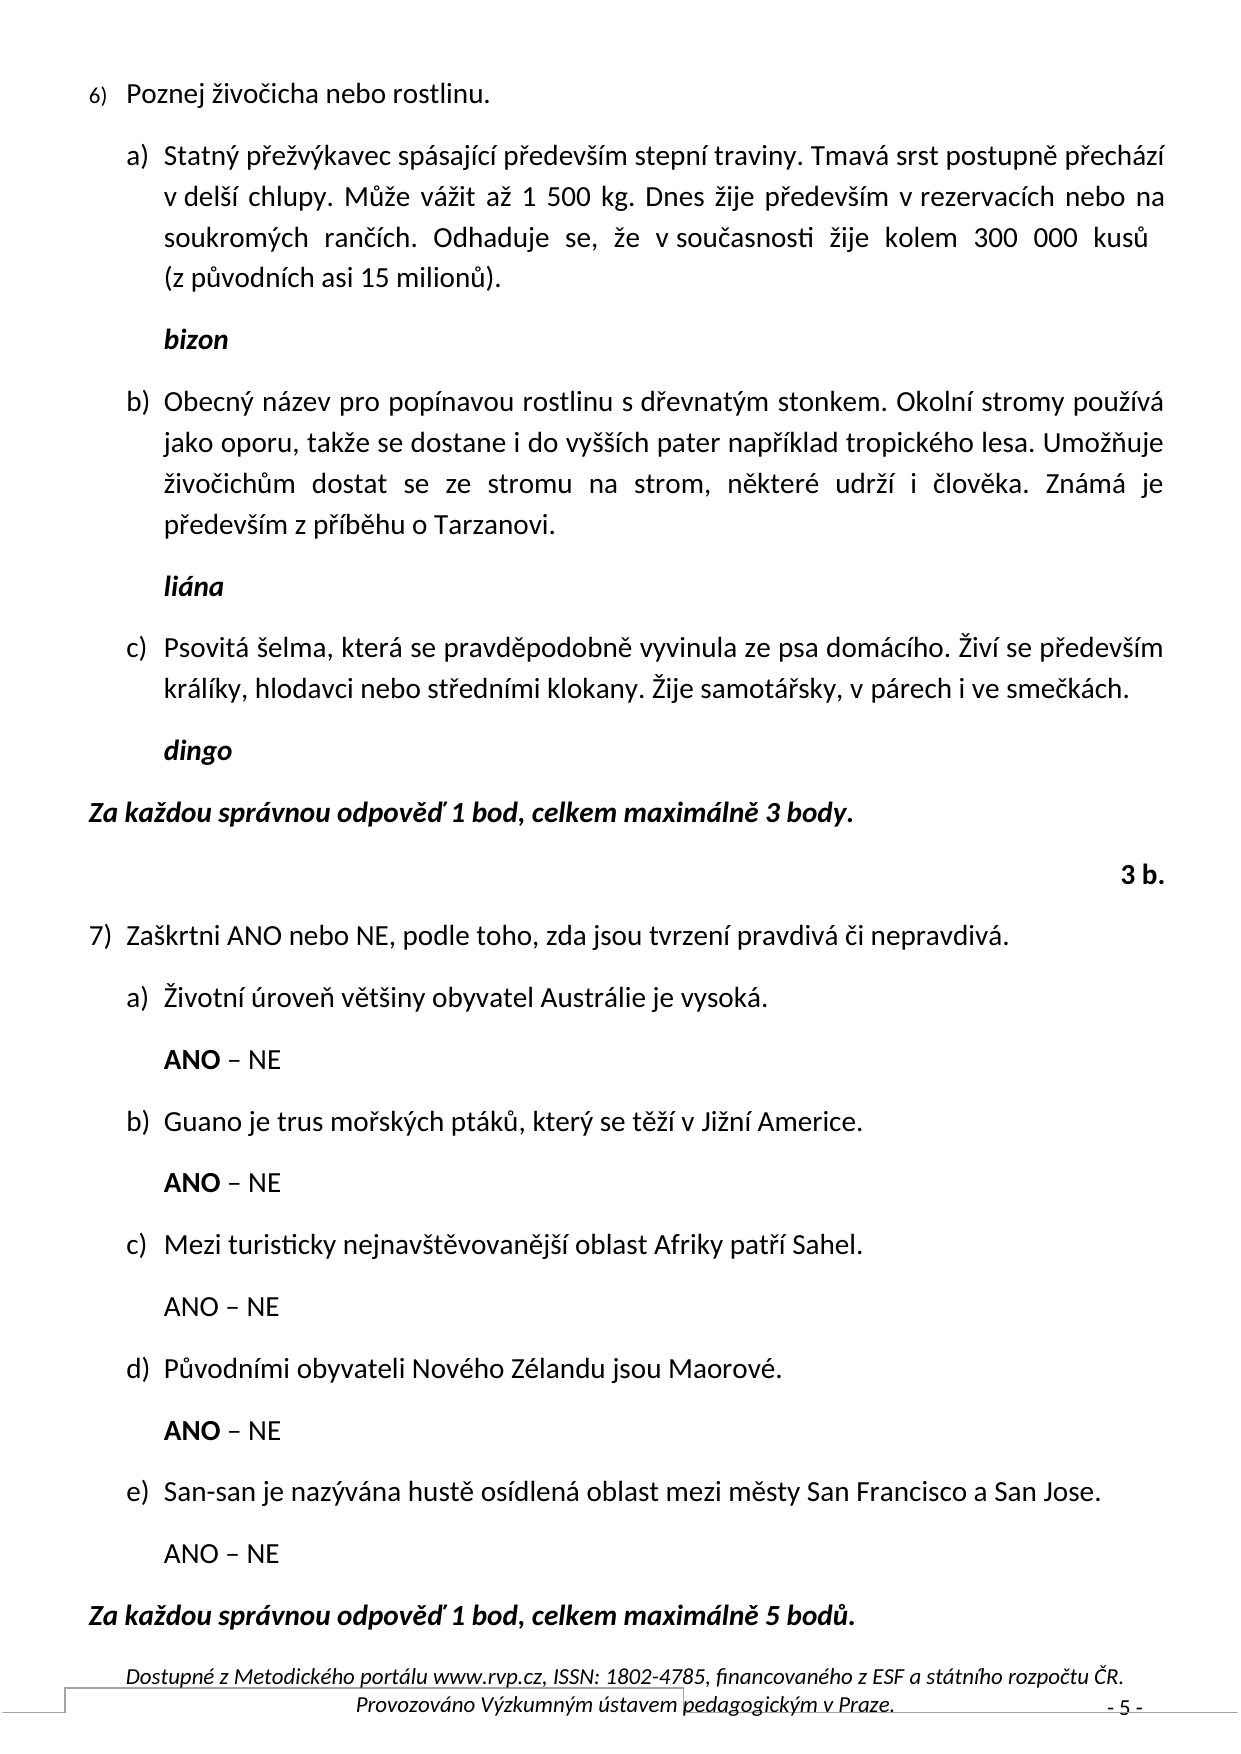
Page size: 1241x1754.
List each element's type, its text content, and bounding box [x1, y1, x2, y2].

list Původními obyvateli Nového Zélandu jsou Maorové. [126, 1350, 1165, 1386]
text Za každou správnou odpověď 1 bod, celkem maximálně 5 bodů. [89, 1597, 1165, 1633]
text dingo [164, 732, 1165, 768]
list Zaškrtni ANO nebo NE, podle toho, zda jsou tvrzení pravdivá či nepravdivá. [89, 917, 1165, 953]
list Obecný název pro popínavou rostlinu s dřevnatým stonkem. Okolní stromy používá jako oporu, takže se dostane i do vyšších pater například tropického lesa. Umožňuje živočichům dostat se ze stromu na strom, některé udrží i člověka. Známá je především z příběhu o Tarzanovi. [126, 383, 1165, 542]
text bizon [164, 321, 1165, 357]
list Poznej živočicha nebo rostlinu. [89, 75, 1165, 111]
text ANO – NE [164, 1412, 1165, 1447]
text liána [164, 568, 1165, 603]
text ANO – NE [164, 1164, 1165, 1200]
text Za každou správnou odpověď 1 bod, celkem maximálně 3 body. [89, 794, 1165, 829]
text ANO – NE [164, 1535, 1165, 1571]
text 3 b. [89, 856, 1165, 891]
list Životní úroveň většiny obyvatel Austrálie je vysoká. [126, 979, 1165, 1015]
list San-san je nazývána hustě osídlená oblast mezi městy San Francisco a San Jose. [126, 1473, 1165, 1509]
text ANO – NE [164, 1288, 1165, 1324]
text ANO – NE [164, 1041, 1165, 1077]
list Guano je trus mořských ptáků, který se těží v Jižní Americe. [126, 1103, 1165, 1138]
list Statný přežvýkavec spásající především stepní traviny. Tmavá srst postupně přechází v delší chlupy. Může vážit až 1 500 kg. Dnes žije především v rezervacích nebo na soukromých rančích. Odhaduje se, že v současnosti žije kolem 300 000 kusů (z původních asi 15 milionů). [126, 137, 1165, 295]
list Mezi turisticky nejnavštěvovanější oblast Afriky patří Sahel. [126, 1226, 1165, 1262]
list Psovitá šelma, která se pravděpodobně vyvinula ze psa domácího. Živí se především králíky, hlodavci nebo středními klokany. Žije samotářsky, v párech i ve smečkách. [126, 629, 1165, 706]
